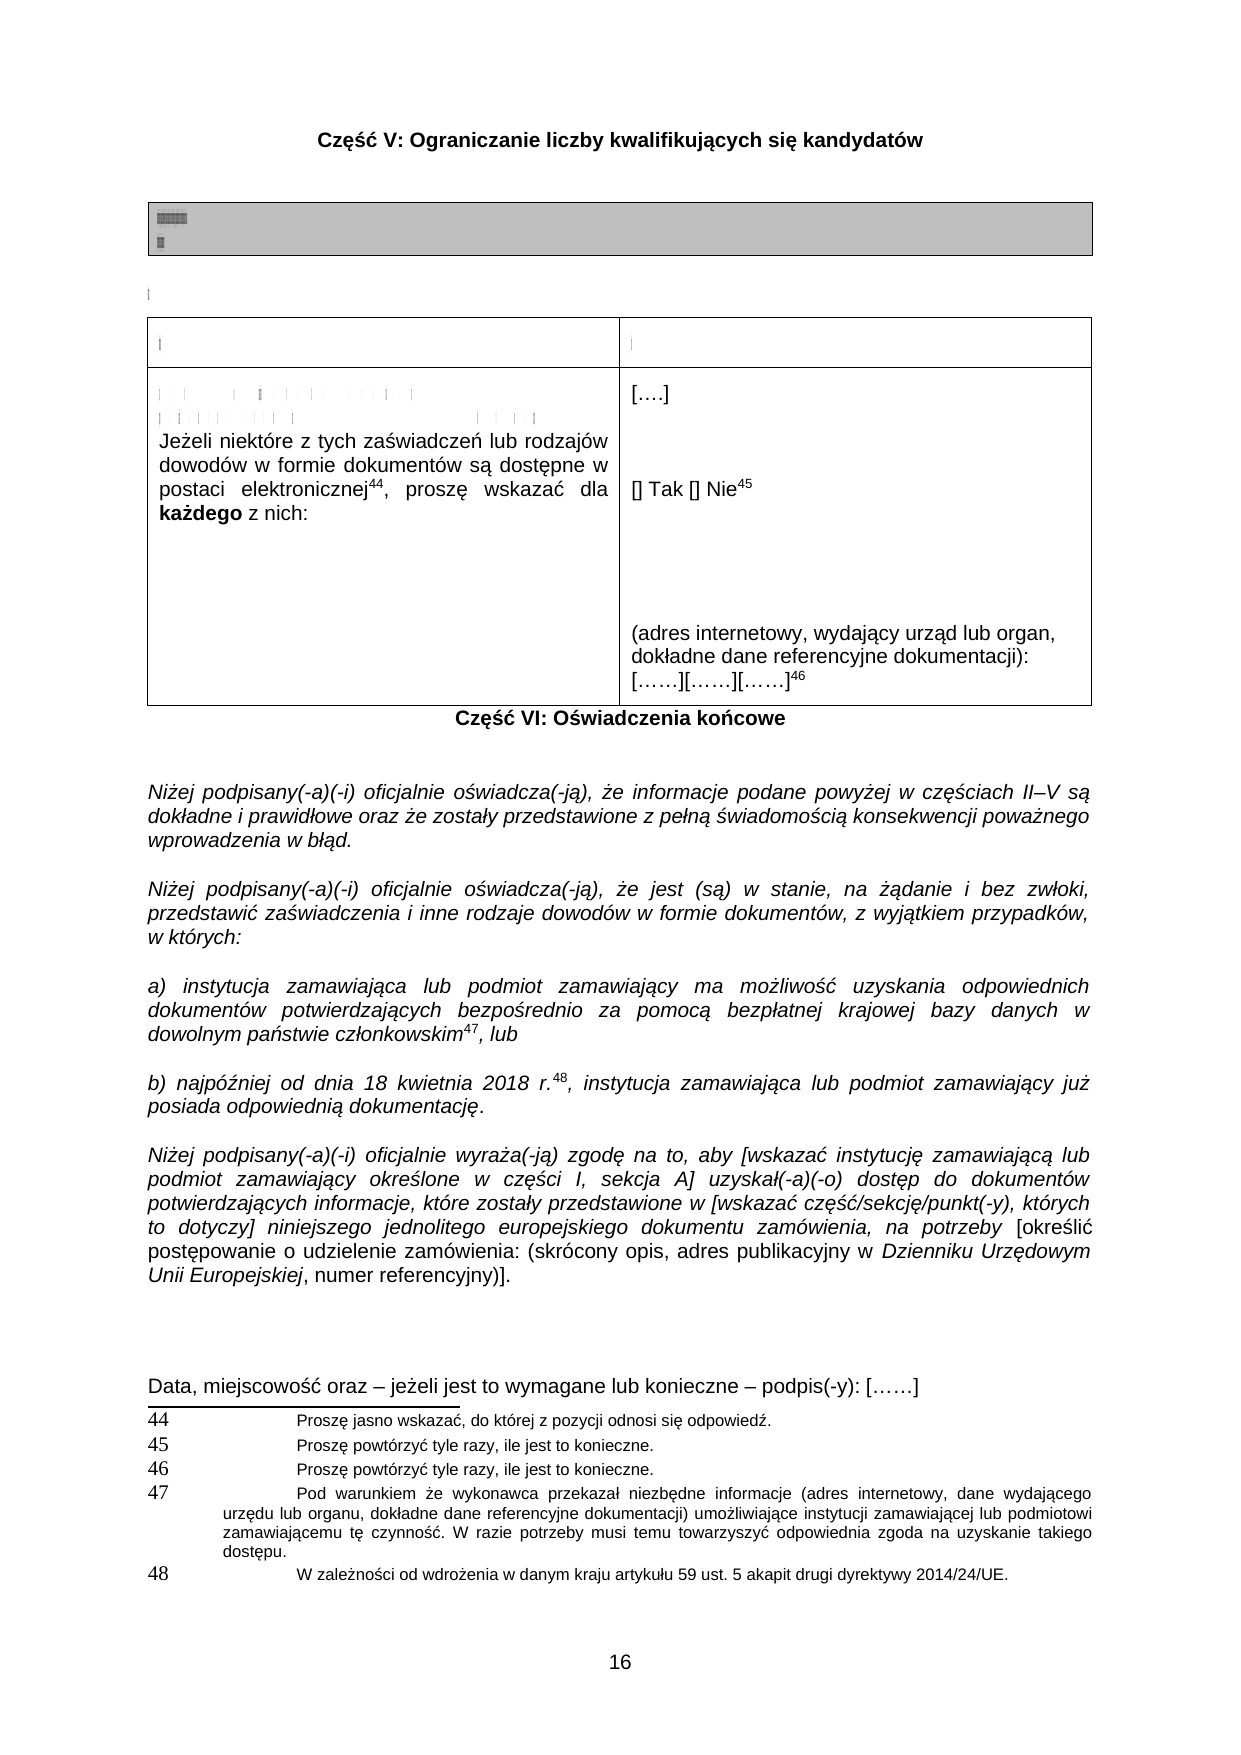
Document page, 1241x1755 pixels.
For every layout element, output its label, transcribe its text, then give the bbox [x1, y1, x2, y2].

table_cell W następujący sposób spełnia obiektywne i niedyskryminacyjne kryteria lub zasady, które mają być stosowane w celu ograniczenia liczby kandydatów: W przypadku gdy wymagane są określone zaświadczenia lub inne rodzaje dowodów w formie dokumentów, proszę wskazać dla każdego z nich, czy wykonawca posiada wymagane dokumenty: Jeżeli niektóre z tych zaświadczeń lub rodzajów dowodów w formie dokumentów są dostępne w postaci elektronicznej, proszę wskazać dla każdego z nich: [148, 368, 619, 705]
title Część V: Ograniczanie liczby kwalifikujących się kandydatów [148, 128, 1093, 152]
text W zależności od wdrożenia w danym kraju artykułu 59 ust. 5 akapit drugi dyrektywy 2014/24/UE. [148, 1561, 1093, 1585]
text Niżej podpisany(-a)(-i) oficjalnie wyraża(-ją) zgodę na to, aby [wskazać instytucję zamawiającą lub podmiot zamawiający określone w części I, sekcja A] uzyskał(-a)(-o) dostęp do dokumentów potwierdzających informacje, które zostały przedstawione w [wskazać część/sekcję/punkt(-y), których to dotyczy] niniejszego jednolitego europejskiego dokumentu zamówienia, na potrzeby [określić postępowanie o udzielenie zamówienia: (skrócony opis, adres publikacyjny w Dzienniku Urzędowym Unii Europejskiej, numer referencyjny)]. [148, 1143, 1093, 1287]
text Niżej podpisany(-a)(-i) oficjalnie oświadcza(-ją), że jest (są) w stanie, na żądanie i bez zwłoki, przedstawić zaświadczenia i inne rodzaje dowodów w formie dokumentów, z wyjątkiem przypadków, w których: [148, 877, 1093, 948]
text a) instytucja zamawiająca lub podmiot zamawiający ma możliwość uzyskania odpowiednich dokumentów potwierdzających bezpośrednio za pomocą bezpłatnej krajowej bazy danych w dowolnym państwie członkowskim, lub [148, 973, 1093, 1045]
text Niżej podpisany(-a)(-i) oficjalnie oświadcza(-ją), że informacje podane powyżej w częściach II–V są dokładne i prawidłowe oraz że zostały przedstawione z pełną świadomością konsekwencji poważnego wprowadzenia w błąd. [148, 780, 1093, 852]
text Wykonawca powinien przedstawić informacje jedynie w przypadku gdy instytucja zamawiająca lub podmiot zamawiający określiły obiektywne i niedyskryminacyjne kryteria lub zasady, które mają być stosowane w celu ograniczenia liczby kandydatów, którzy zostaną zaproszeni do złożenia ofert lub prowadzenia dialogu. Te informacje, którym mogą towarzyszyć wymogi dotyczące (rodzajów) zaświadczeń lub rodzajów dowodów w formie dokumentów, które ewentualnie należy przedstawić, określono w stosownym ogłoszeniu lub w dokumentach zamówienia, o których mowa w ogłoszeniu. Dotyczy jedynie procedury ograniczonej, procedury konkurencyjnej z negocjacjami, dialogu konkurencyjnego i partnerstwa innowacyjnego: [149, 203, 1092, 255]
table_header Odpowiedź: [620, 318, 1091, 367]
text Data, miejscowość oraz – jeżeli jest to wymagane lub konieczne – podpis(-y): [……] [148, 1373, 1093, 1397]
text Pod warunkiem że wykonawca przekazał niezbędne informacje (adres internetowy, dane wydającego urzędu lub organu, dokładne dane referencyjne dokumentacji) umożliwiające instytucji zamawiającej lub podmiotowi zamawiającemu tę czynność. W razie potrzeby musi temu towarzyszyć odpowiednia zgoda na uzyskanie takiego dostępu. [148, 1479, 1093, 1561]
table_header Ograniczanie liczby kandydatów [148, 318, 619, 367]
text Wykonawca oświadcza, że: [148, 281, 1093, 305]
title Część VI: Oświadczenia końcowe [148, 706, 1093, 730]
table_cell [….] [] Tak [] Nie (adres internetowy, wydający urząd lub organ, dokładne dane referencyjne dokumentacji): [……][……][……] [620, 368, 1091, 705]
text b) najpóźniej od dnia 18 kwietnia 2018 r., instytucja zamawiająca lub podmiot zamawiający już posiada odpowiednią dokumentację. [148, 1070, 1093, 1118]
